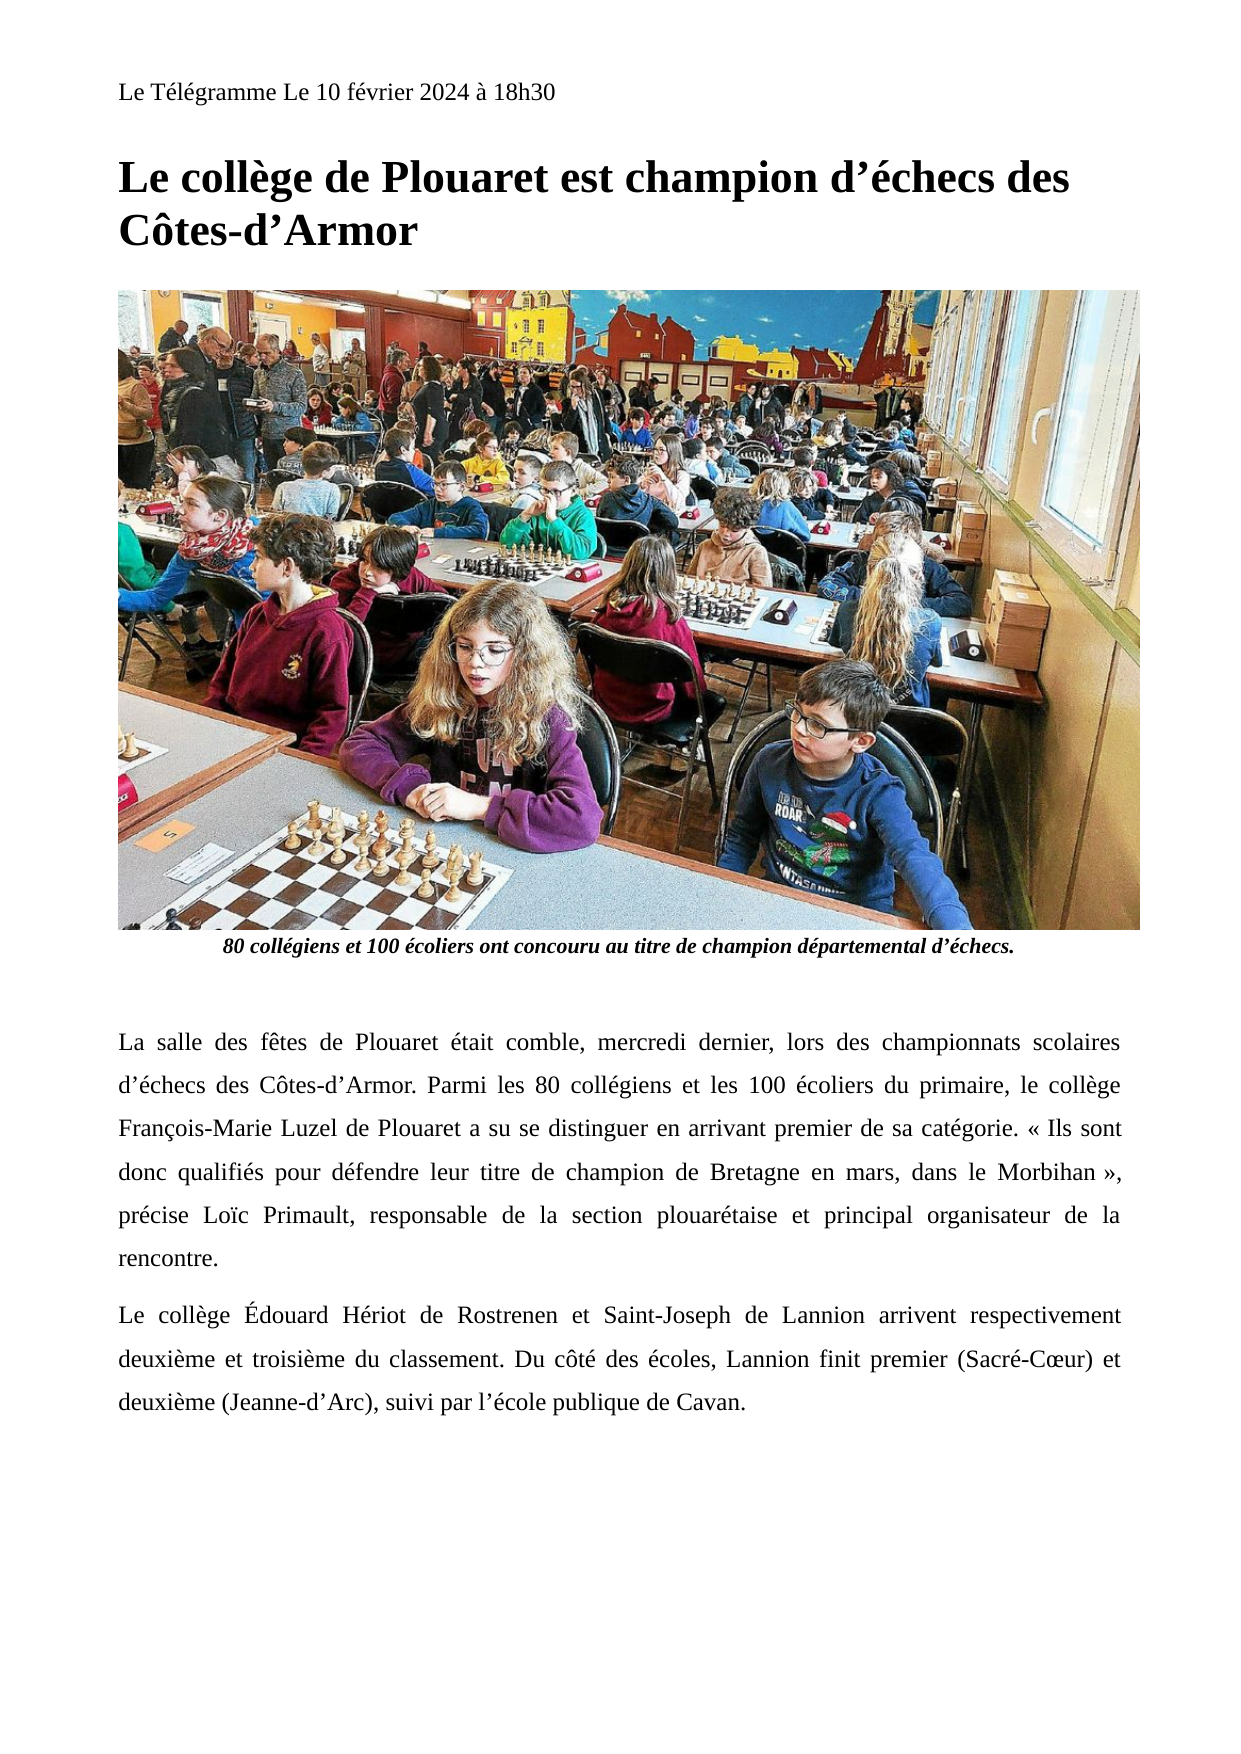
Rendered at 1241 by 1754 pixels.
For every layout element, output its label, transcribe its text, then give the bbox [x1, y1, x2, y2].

subtitle Le collège de Plouaret est champion d’échecs des Côtes-d’Armor [118, 149, 1122, 255]
text 80 collégiens et 100 écoliers ont concouru au titre de champion départemental d’échecs. [118, 930, 1122, 958]
text Le collège Édouard Hériot de Rostrenen et Saint-Joseph de Lannion arrivent respectivement deuxième et troisième du classement. Du côté des écoles, Lannion finit premier (Sacré-Cœur) et deuxième (Jeanne-d’Arc), suivi par l’école publique de Cavan. [118, 1301, 1122, 1416]
text [118, 267, 1122, 290]
text Le Télégramme Le 10 février 2024 à 18h30 [118, 77, 1122, 106]
text La salle des fêtes de Plouaret était comble, mercredi dernier, lors des championnats scolaires d’échecs des Côtes-d’Armor. Parmi les 80 collégiens et les 100 écoliers du primaire, le collège François-Marie Luzel de Plouaret a su se distinguer en arrivant premier de sa catégorie. « Ils sont donc qualifiés pour défendre leur titre de champion de Bretagne en mars, dans le Morbihan », précise Loïc Primault, responsable de la section plouarétaise et principal organisateur de la rencontre. [118, 1027, 1122, 1272]
